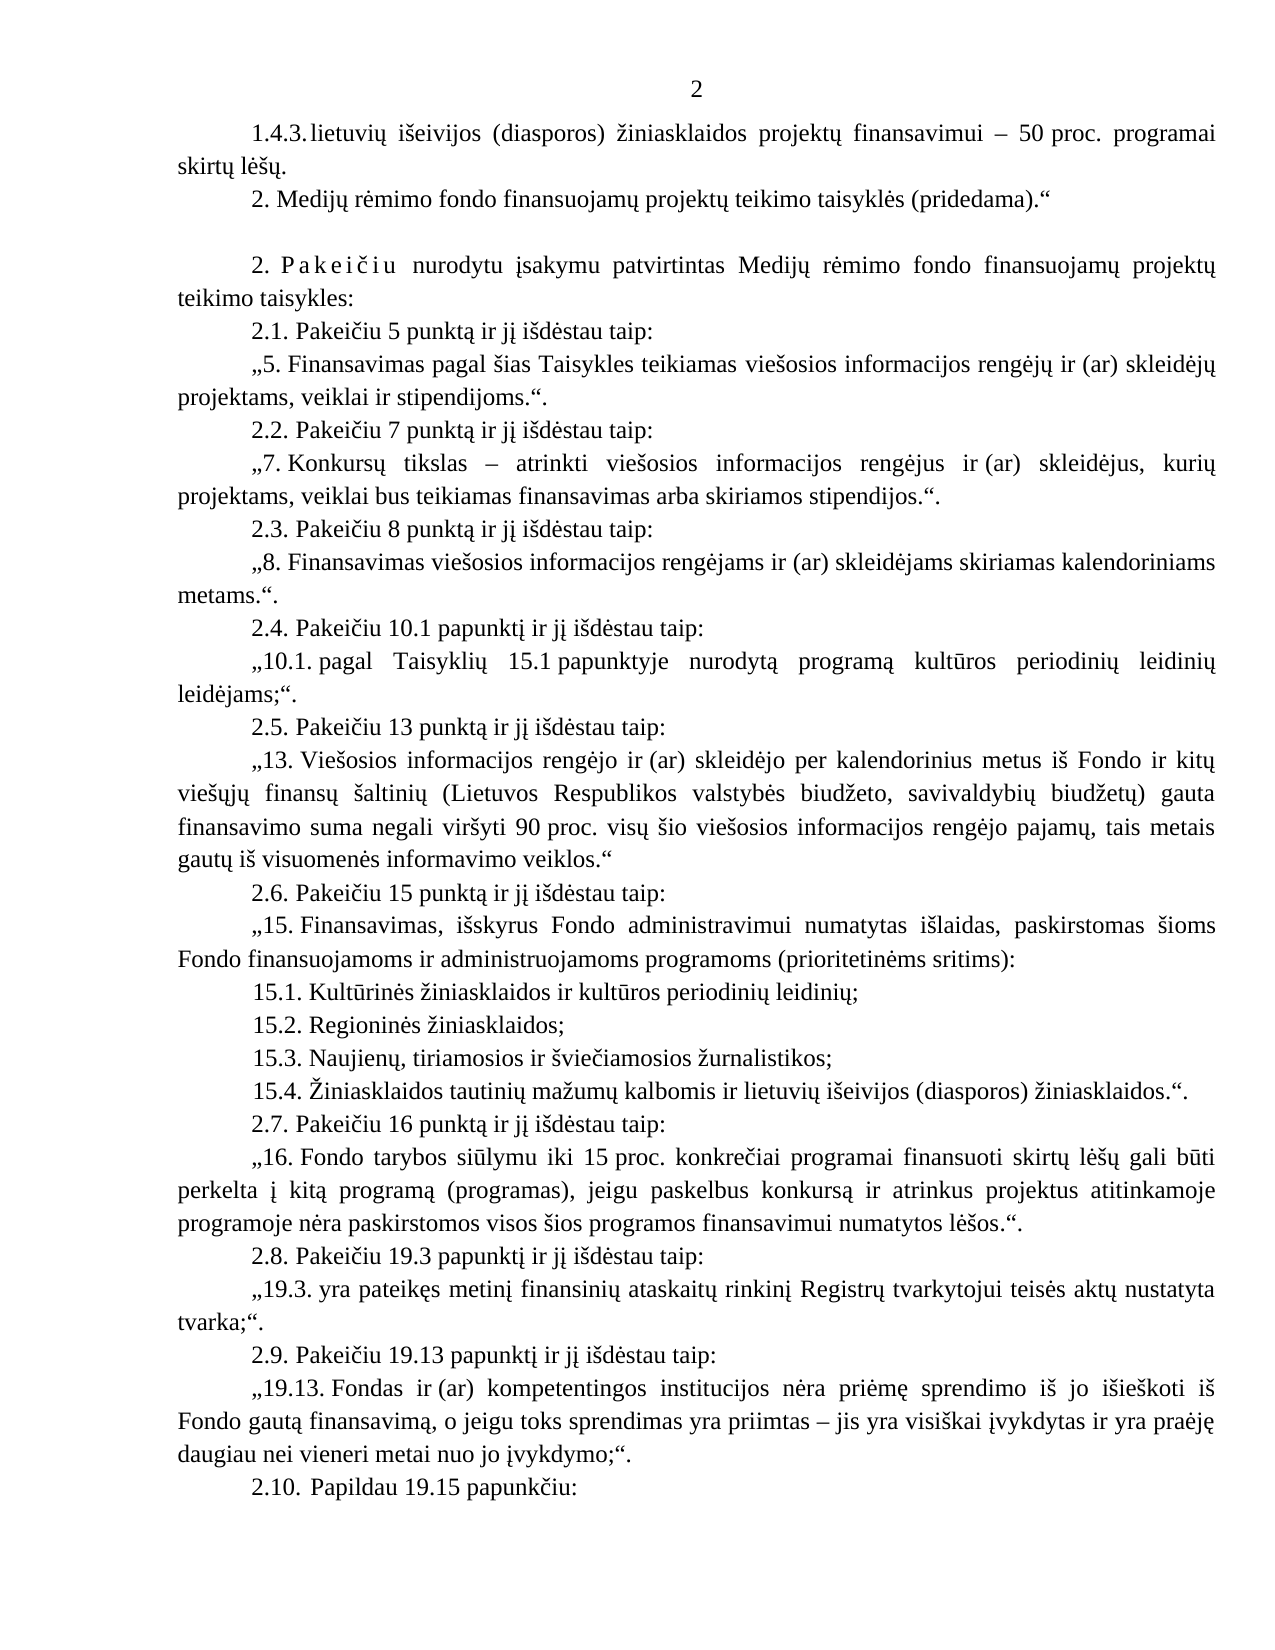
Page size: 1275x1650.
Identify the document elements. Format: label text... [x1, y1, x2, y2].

text 2.4. Pakeičiu 10.1 papunktį ir jį išdėstau taip: [177, 613, 1216, 642]
text 2.2. Pakeičiu 7 punktą ir jį išdėstau taip: [177, 415, 1216, 444]
text 2.1. Pakeičiu 5 punktą ir jį išdėstau taip: [177, 316, 1216, 345]
text „19.13. Fondas ir (ar) kompetentingos institucijos nėra priėmę sprendimo iš jo išieškoti iš Fondo gautą finansavimą, o jeigu toks sprendimas yra priimtas – jis yra visiškai įvykdytas ir yra praėję daugiau nei vieneri metai nuo jo įvykdymo;“. [177, 1373, 1216, 1468]
text 2.10. Papildau 19.15 papunkčiu: [251, 1472, 1216, 1501]
text 2.3. Pakeičiu 8 punktą ir jį išdėstau taip: [177, 514, 1216, 543]
text 15.1. Kultūrinės žiniasklaidos ir kultūros periodinių leidinių; [177, 977, 1216, 1005]
text 2.6. Pakeičiu 15 punktą ir jį išdėstau taip: [177, 878, 1216, 906]
text „13. Viešosios informacijos rengėjo ir (ar) skleidėjo per kalendorinius metus iš Fondo ir kitų viešųjų finansų šaltinių (Lietuvos Respublikos valstybės biudžeto, savivaldybių biudžetų) gauta finansavimo suma negali viršyti 90 proc. visų šio viešosios informacijos rengėjo pajamų, tais metais gautų iš visuomenės informavimo veiklos.“ [177, 746, 1216, 873]
text 15.4. Žiniasklaidos tautinių mažumų kalbomis ir lietuvių išeivijos (diasporos) žiniasklaidos.“. [177, 1076, 1216, 1104]
text 2. Pakeičiu nurodytu įsakymu patvirtintas Medijų rėmimo fondo finansuojamų projektų teikimo taisykles: [177, 250, 1216, 312]
text 1.4.3. lietuvių išeivijos (diasporos) žiniasklaidos projektų finansavimui – 50 proc. programai skirtų lėšų. [177, 118, 1216, 180]
text „8. Finansavimas viešosios informacijos rengėjams ir (ar) skleidėjams skiriamas kalendoriniams metams.“. [177, 547, 1216, 609]
text „5. Finansavimas pagal šias Taisykles teikiamas viešosios informacijos rengėjų ir (ar) skleidėjų projektams, veiklai ir stipendijoms.“. [177, 349, 1216, 411]
text 2. Medijų rėmimo fondo finansuojamų projektų teikimo taisyklės (pridedama).“ [251, 184, 1216, 213]
text „16. Fondo tarybos siūlymu iki 15 proc. konkrečiai programai finansuoti skirtų lėšų gali būti perkelta į kitą programą (programas), jeigu paskelbus konkursą ir atrinkus projektus atitinkamoje programoje nėra paskirstomos visos šios programos finansavimui numatytos lėšos.“. [177, 1142, 1216, 1237]
text „19.3. yra pateikęs metinį finansinių ataskaitų rinkinį Registrų tvarkytojui teisės aktų nustatyta tvarka;“. [177, 1274, 1216, 1336]
text 15.2. Regioninės žiniasklaidos; [177, 1010, 1216, 1038]
text 2.7. Pakeičiu 16 punktą ir jį išdėstau taip: [177, 1109, 1216, 1137]
text „15. Finansavimas, išskyrus Fondo administravimui numatytas išlaidas, paskirstomas šioms Fondo finansuojamoms ir administruojamoms programoms (prioritetinėms sritims): [177, 911, 1216, 972]
text „10.1. pagal Taisyklių 15.1 papunktyje nurodytą programą kultūros periodinių leidinių leidėjams;“. [177, 646, 1216, 708]
text „7. Konkursų tikslas – atrinkti viešosios informacijos rengėjus ir (ar) skleidėjus, kurių projektams, veiklai bus teikiamas finansavimas arba skiriamos stipendijos.“. [177, 448, 1216, 510]
text 15.3. Naujienų, tiriamosios ir šviečiamosios žurnalistikos; [177, 1043, 1216, 1071]
text 2.5. Pakeičiu 13 punktą ir jį išdėstau taip: [177, 712, 1216, 741]
text 2.9. Pakeičiu 19.13 papunktį ir jį išdėstau taip: [177, 1340, 1216, 1369]
text 2.8. Pakeičiu 19.3 papunktį ir jį išdėstau taip: [177, 1241, 1216, 1269]
